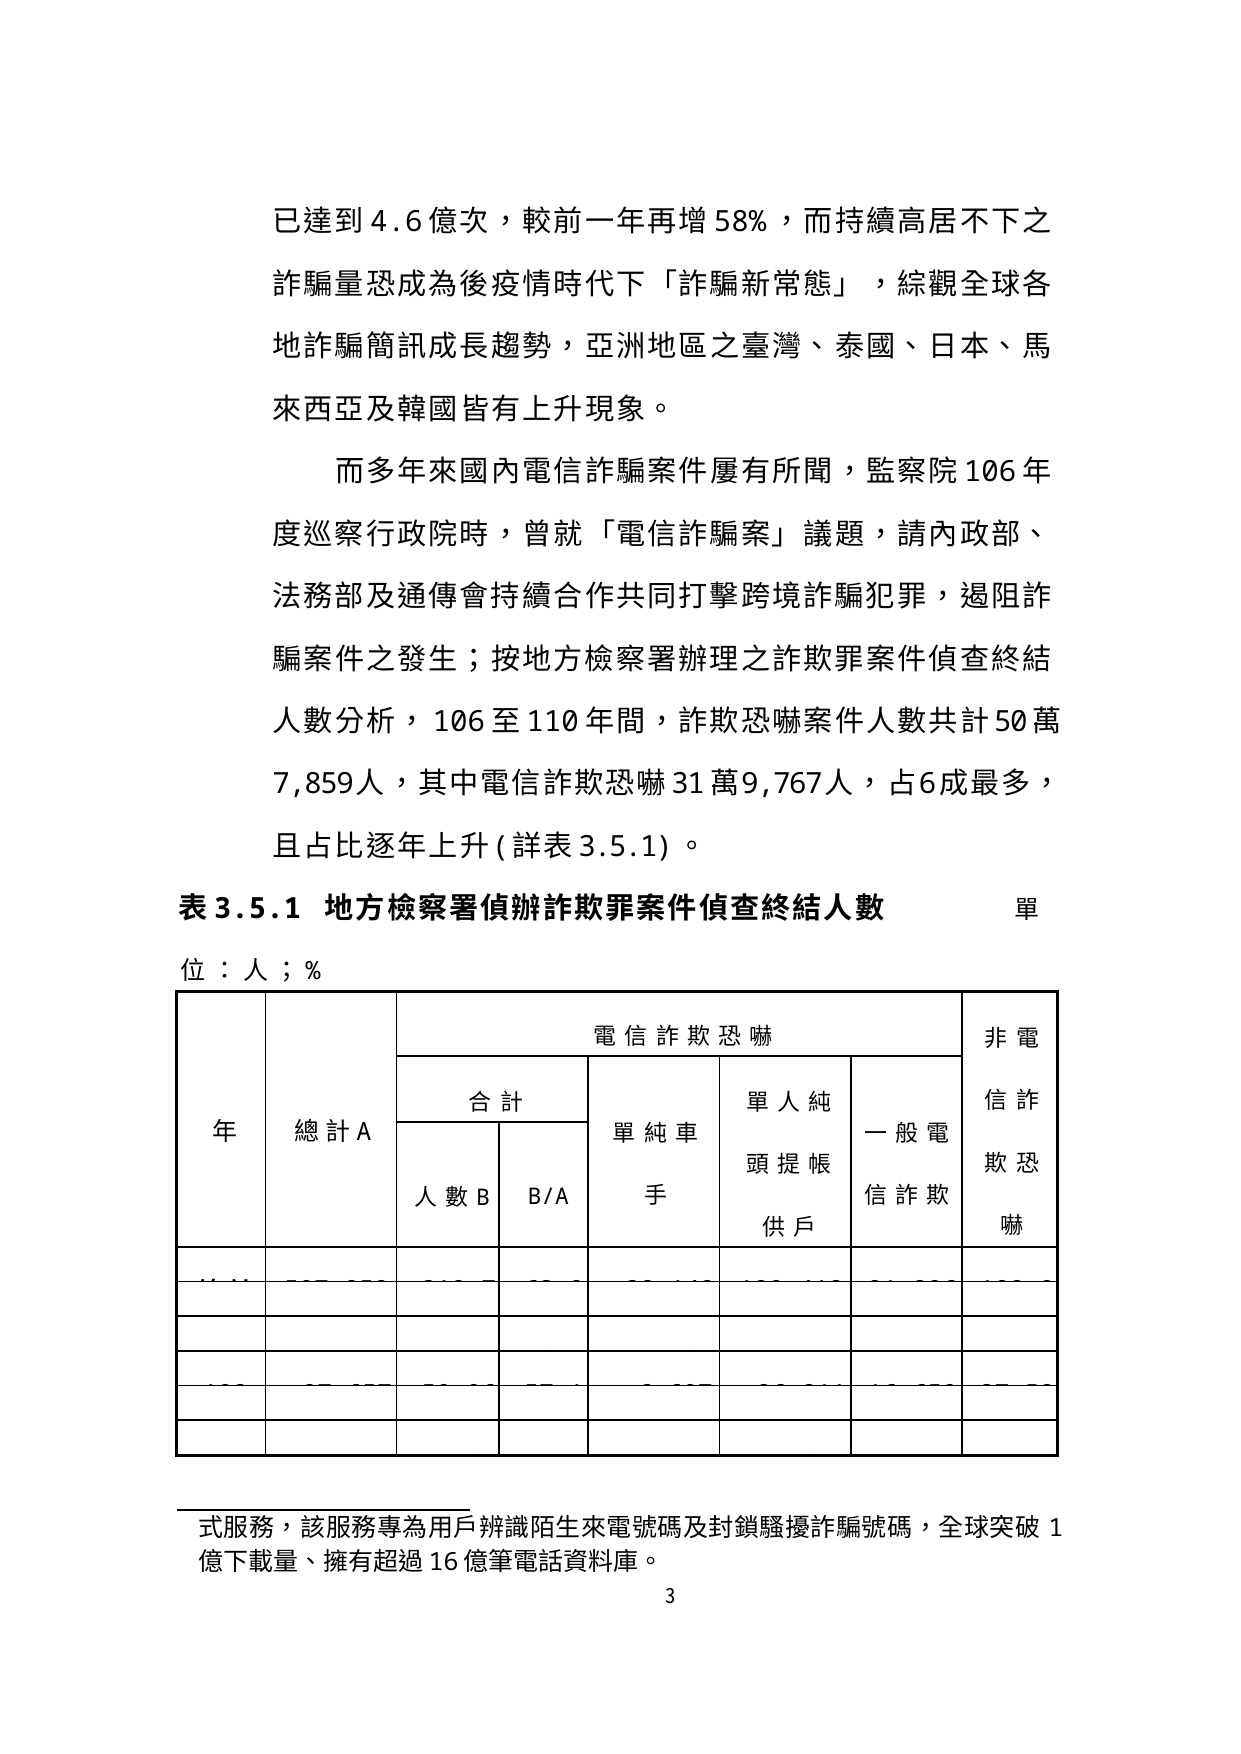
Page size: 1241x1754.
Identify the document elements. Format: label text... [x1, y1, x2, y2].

text 式服務，該服務專為用戶辨識陌生來電號碼及封鎖騷擾詐騙號碼，全球突破1億下載量、擁有超過16億筆電話資料庫。 [177, 1510, 1063, 1577]
table_cell 106 [178, 1282, 265, 1315]
table_cell 13,663 [852, 1282, 961, 1315]
table_cell 26,811 [720, 1352, 850, 1385]
table_cell B/A [500, 1123, 587, 1246]
table_cell 34,065 [963, 1421, 1056, 1454]
table_cell 63.0 [500, 1248, 587, 1281]
table_cell 24,735 [852, 1421, 961, 1454]
table_cell 109 [178, 1386, 265, 1419]
table_cell 37,589 [963, 1352, 1056, 1385]
table_cell 95,674 [397, 1421, 498, 1454]
table_cell 單純車手 [589, 1057, 719, 1246]
table_cell 21,169 [852, 1386, 961, 1419]
table_cell 39,119 [963, 1386, 1056, 1419]
table_cell 單人純頭提帳供戶 [720, 1057, 850, 1246]
table_cell 66.1 [500, 1386, 587, 1419]
table_cell 54.7 [500, 1282, 587, 1315]
table_cell 37,982 [963, 1282, 1056, 1315]
table_cell 合計 [397, 1057, 587, 1121]
table_cell 16,650 [852, 1352, 961, 1385]
text 而多年來國內電信詐騙案件屢有所聞，監察院106年度巡察行政院時，曾就「電信詐騙案」議題，請內政部、法務部及通傳會持續合作共同打擊跨境詐騙犯罪，遏阻詐騙案件之發生；按地方檢察署辦理之詐欺罪案件偵查終結人數分析，106至110年間，詐欺恐嚇案件人數共計50萬7,859人，其中電信詐欺恐嚇31萬9,767人，占6成最多，且占比逐年上升(詳表3.5.1)。 [266, 427, 1063, 865]
table_cell 108 [178, 1352, 265, 1385]
table_cell 總計 [178, 1248, 265, 1281]
table_cell 人數B [397, 1123, 498, 1246]
table_header 總計A [266, 993, 396, 1246]
table_cell 39,337 [963, 1317, 1056, 1350]
table_cell 28,852 [720, 1282, 850, 1315]
table_cell 一般電信詐欺 [852, 1057, 961, 1246]
table_cell 73.7 [500, 1421, 587, 1454]
table_cell 6,607 [589, 1352, 719, 1385]
table_header 電信詐欺恐嚇 [397, 993, 961, 1055]
table_cell 57.1 [500, 1352, 587, 1385]
table_cell 58,612 [720, 1421, 850, 1454]
table_cell 45,821 [397, 1282, 498, 1315]
table_cell 56.8 [500, 1317, 587, 1350]
table_cell 50,068 [397, 1352, 498, 1385]
table_cell 12,327 [589, 1421, 719, 1454]
table_cell 115,537 [266, 1386, 396, 1419]
table_cell 3,306 [589, 1282, 719, 1315]
table_cell 107 [178, 1317, 265, 1350]
table_cell 87,657 [266, 1352, 396, 1385]
table_cell 507,859 [266, 1248, 396, 1281]
table_cell 110 [178, 1421, 265, 1454]
table_cell 38,149 [589, 1248, 719, 1281]
text 表3.5.1 地方檢察署偵辦詐欺罪案件偵查終結人數 單位：人；% [177, 865, 1063, 990]
table_cell 129,739 [266, 1421, 396, 1454]
table_cell 319,767 [397, 1248, 498, 1281]
table_cell 31,936 [720, 1317, 850, 1350]
table_cell 190,412 [720, 1248, 850, 1281]
table_cell 91,206 [852, 1248, 961, 1281]
table_cell 76,418 [397, 1386, 498, 1419]
table_header 非電信詐欺恐嚇 [963, 993, 1056, 1246]
table_cell 14,989 [852, 1317, 961, 1350]
table_cell 4,861 [589, 1317, 719, 1350]
table_cell 83,803 [266, 1282, 396, 1315]
table_header 年 [178, 993, 265, 1246]
table_cell 11,048 [589, 1386, 719, 1419]
text 已達到4.6億次，較前一年再增58%，而持續高居不下之詐騙量恐成為後疫情時代下「詐騙新常態」，綜觀全球各地詐騙簡訊成長趨勢，亞洲地區之臺灣、泰國、日本、馬來西亞及韓國皆有上升現象。 [266, 177, 1063, 427]
table_cell 51,786 [397, 1317, 498, 1350]
table_cell 44,201 [720, 1386, 850, 1419]
table_cell 91,123 [266, 1317, 396, 1350]
table_cell 188,092 [963, 1248, 1056, 1281]
